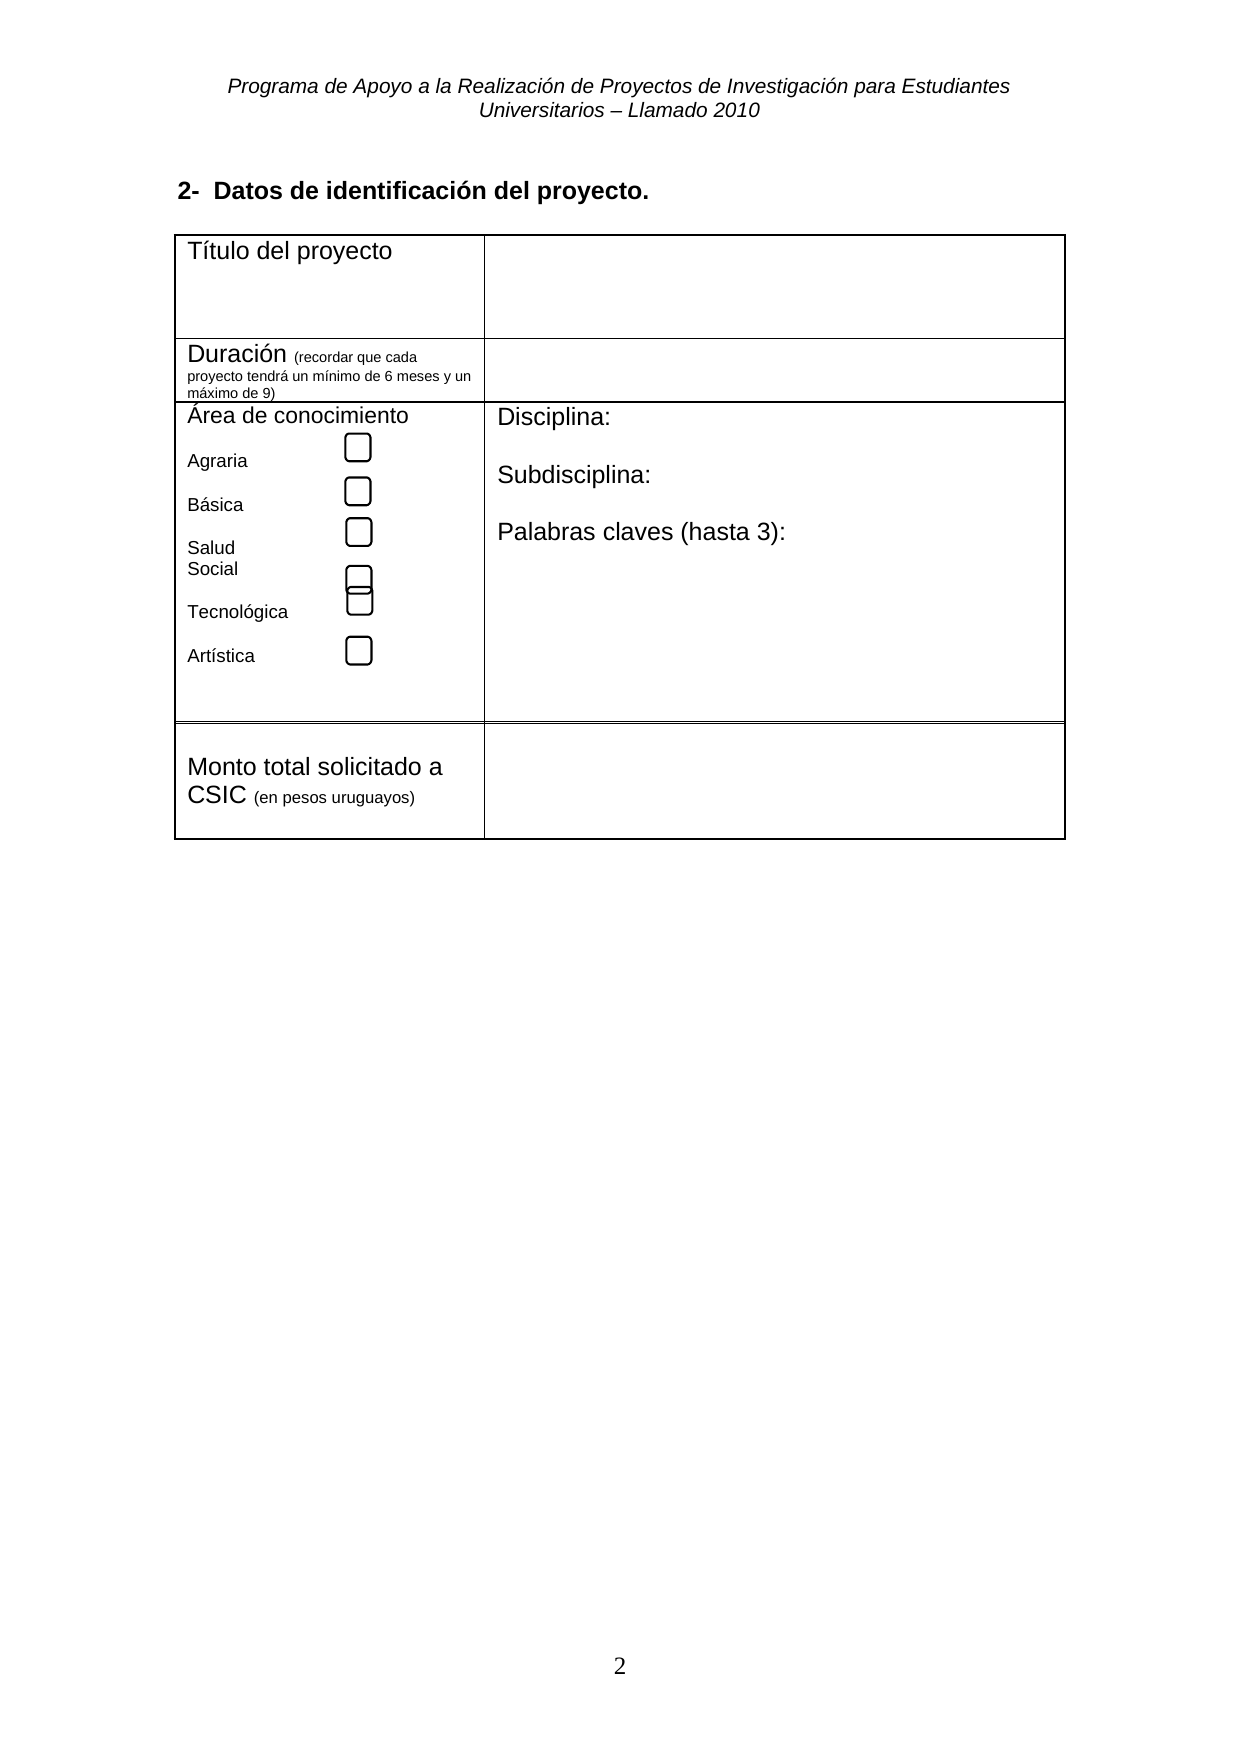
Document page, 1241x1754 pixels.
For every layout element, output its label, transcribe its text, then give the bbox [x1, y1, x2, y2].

table_cell Disciplina: Subdisciplina: Palabras claves (hasta 3): [485, 403, 1064, 721]
table_cell [485, 339, 1064, 401]
table_header [485, 236, 1064, 338]
text 2- Datos de identificación del proyecto. [177, 176, 1063, 205]
table_cell [485, 724, 1064, 838]
table_cell Duración (recordar que cada proyecto tendrá un mínimo de 6 meses y un máximo de 9) [176, 339, 484, 401]
table_header Título del proyecto [176, 236, 484, 338]
table_cell Área de conocimiento Agraria Básica Salud Social Tecnológica Artística [176, 403, 484, 721]
table_cell Monto total solicitado a CSIC (en pesos uruguayos) [176, 724, 484, 838]
